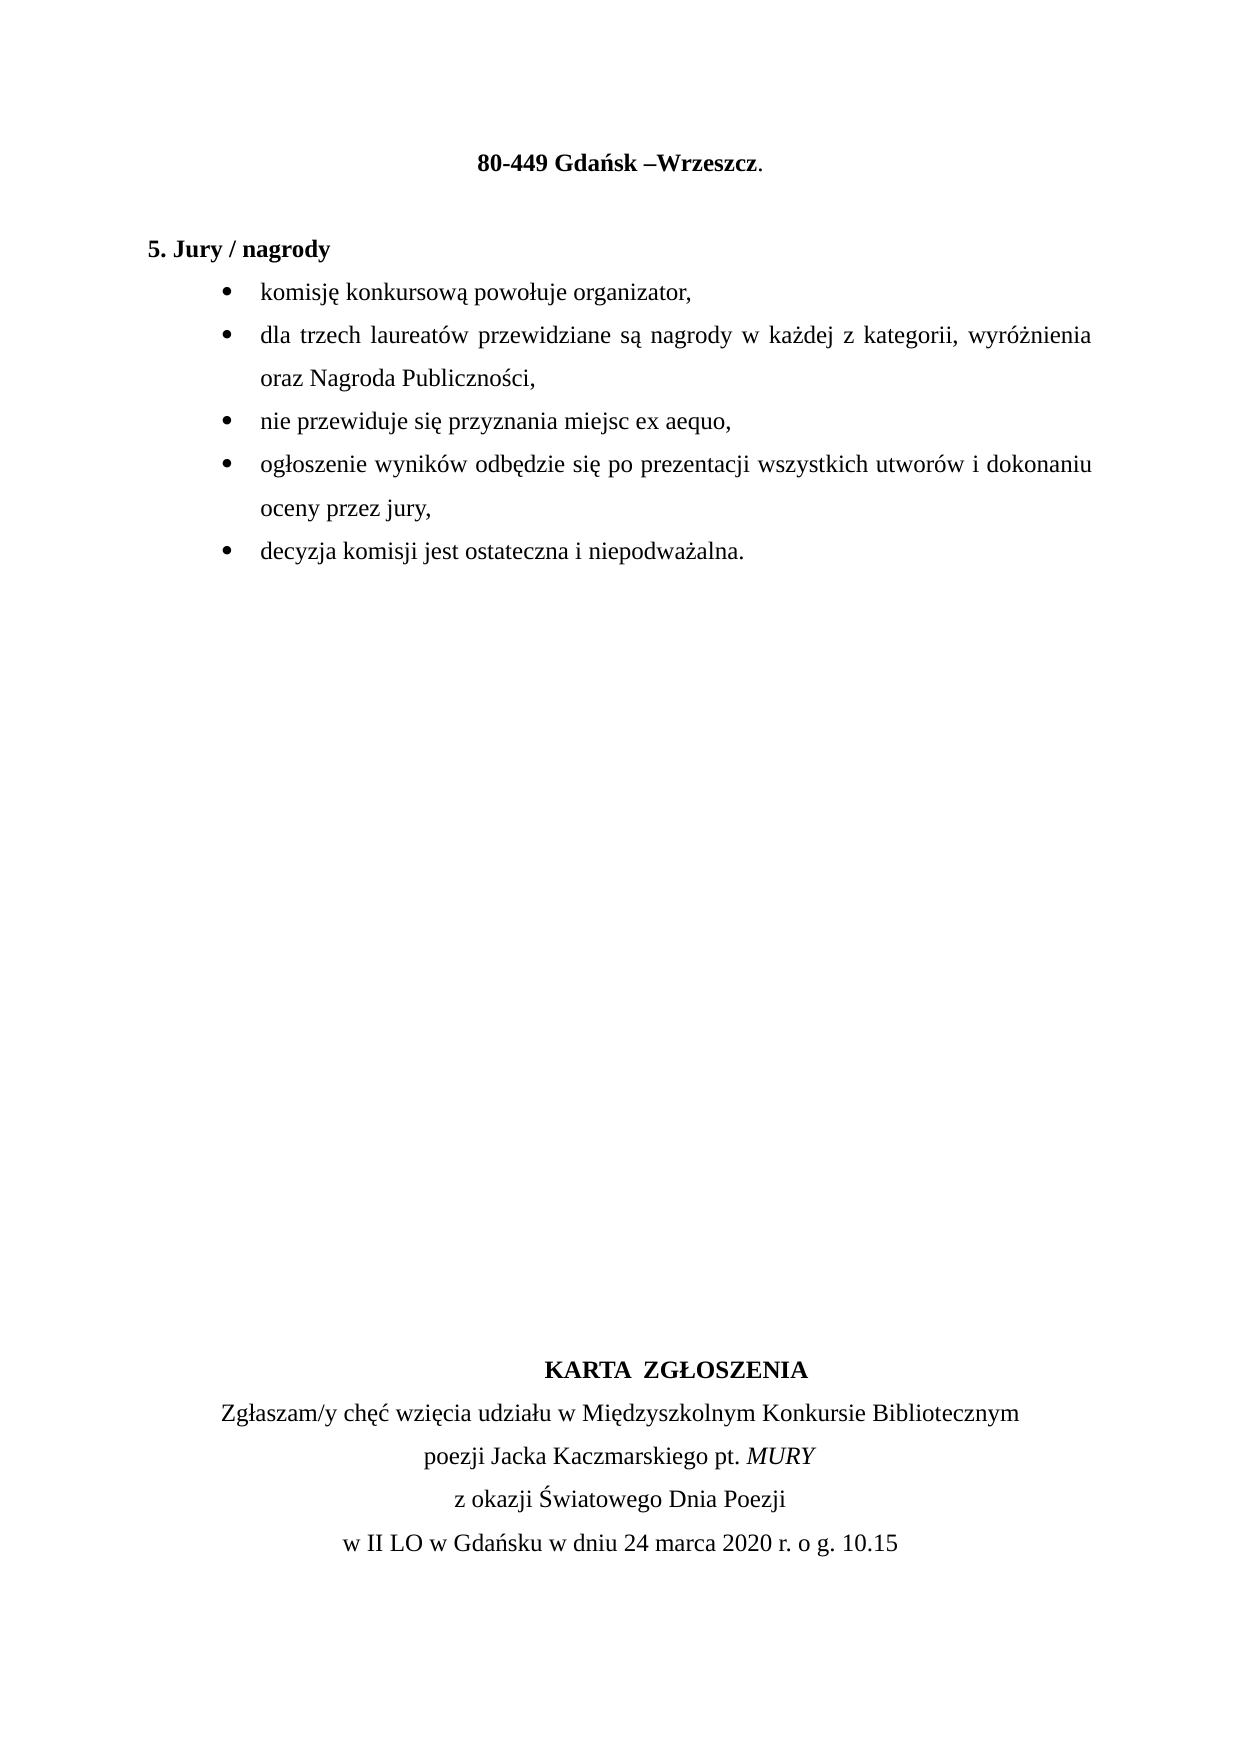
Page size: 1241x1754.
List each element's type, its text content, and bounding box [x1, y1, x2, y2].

text KARTA ZGŁOSZENIA [260, 1355, 1093, 1384]
list nie przewiduje się przyznania miejsc ex aequo, [223, 406, 1093, 435]
text poezji Jacka Kaczmarskiego pt. MURY [148, 1441, 1093, 1470]
text Zgłaszam/y chęć wzięcia udziału w Międzyszkolnym Konkursie Bibliotecznym [148, 1398, 1093, 1427]
list decyzja komisji jest ostateczna i niepodważalna. [223, 536, 1093, 564]
list komisję konkursową powołuje organizator, [223, 277, 1093, 306]
text w II LO w Gdańsku w dniu 24 marca 2020 r. o g. 10.15 [148, 1528, 1093, 1556]
list ogłoszenie wyników odbędzie się po prezentacji wszystkich utworów i dokonaniu oceny przez jury, [223, 449, 1093, 521]
text 5. Jury / nagrody [148, 234, 1093, 263]
list dla trzech laureatów przewidziane są nagrody w każdej z kategorii, wyróżnienia oraz Nagroda Publiczności, [223, 320, 1093, 392]
text 80-449 Gdańsk –Wrzeszcz. [148, 148, 1093, 176]
text z okazji Światowego Dnia Poezji [148, 1484, 1093, 1513]
